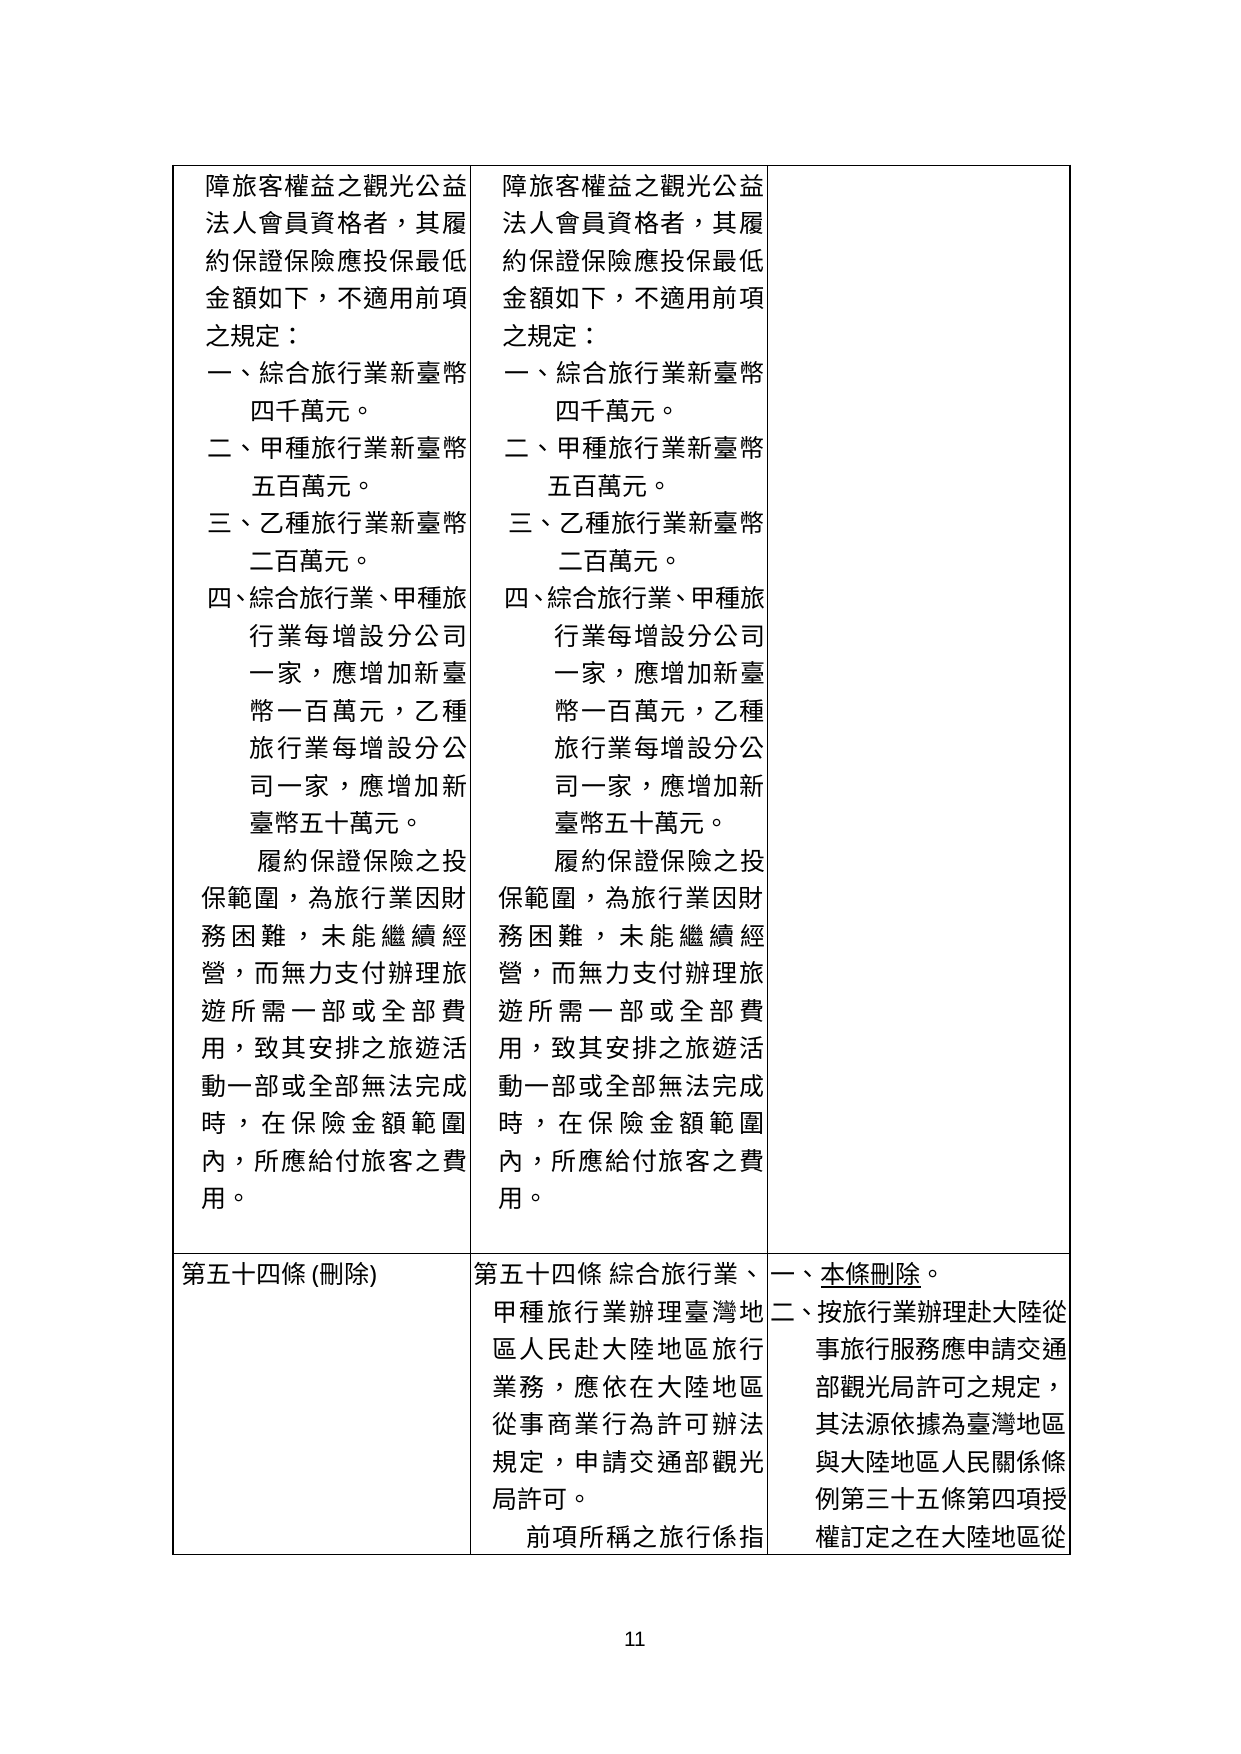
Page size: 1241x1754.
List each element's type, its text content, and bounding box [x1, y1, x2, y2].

table_cell 障旅客權益之觀光公益法人會員資格者，其履約保證保險應投保最低金額如下，不適用前項之規定： 一、綜合旅行業新臺幣四千萬元。 二、甲種旅行業新臺幣五百萬元。 三、乙種旅行業新臺幣二百萬元。 四、綜合旅行業、甲種旅行業每增設分公司一家，應增加新臺幣一百萬元，乙種旅行業每增設分公司一家，應增加新臺幣五十萬元。 履約保證保險之投保範圍，為旅行業因財務困難，未能繼續經營，而無力支付辦理旅遊所需一部或全部費用，致其安排之旅遊活動一部或全部無法完成時，在保險金額範圍內，所應給付旅客之費用。 [471, 166, 767, 1253]
table_cell 第五十四條 (刪除) [174, 1254, 470, 1554]
table_cell 第五十四條 綜合旅行業、甲種旅行業辦理臺灣地區人民赴大陸地區旅行業務，應依在大陸地區從事商業行為許可辦法規定，申請交通部觀光局許可。 前項所稱之旅行係指 [471, 1254, 767, 1554]
table_cell 一、本條刪除。 二、按旅行業辦理赴大陸從事旅行服務應申請交通部觀光局許可之規定，其法源依據為臺灣地區與大陸地區人民關係條例第三十五條第四項授權訂定之在大陸地區從 [768, 1254, 1069, 1554]
table_cell [768, 166, 1069, 1253]
table_cell 障旅客權益之觀光公益法人會員資格者，其履約保證保險應投保最低金額如下，不適用前項之規定： 一、綜合旅行業新臺幣四千萬元。 二、甲種旅行業新臺幣五百萬元。 三、乙種旅行業新臺幣二百萬元。 四、綜合旅行業、甲種旅行業每增設分公司一家，應增加新臺幣一百萬元，乙種旅行業每增設分公司一家，應增加新臺幣五十萬元。 履約保證保險之投保範圍，為旅行業因財務困難，未能繼續經營，而無力支付辦理旅遊所需一部或全部費用，致其安排之旅遊活動一部或全部無法完成時，在保險金額範圍內，所應給付旅客之費用。 [174, 166, 470, 1253]
